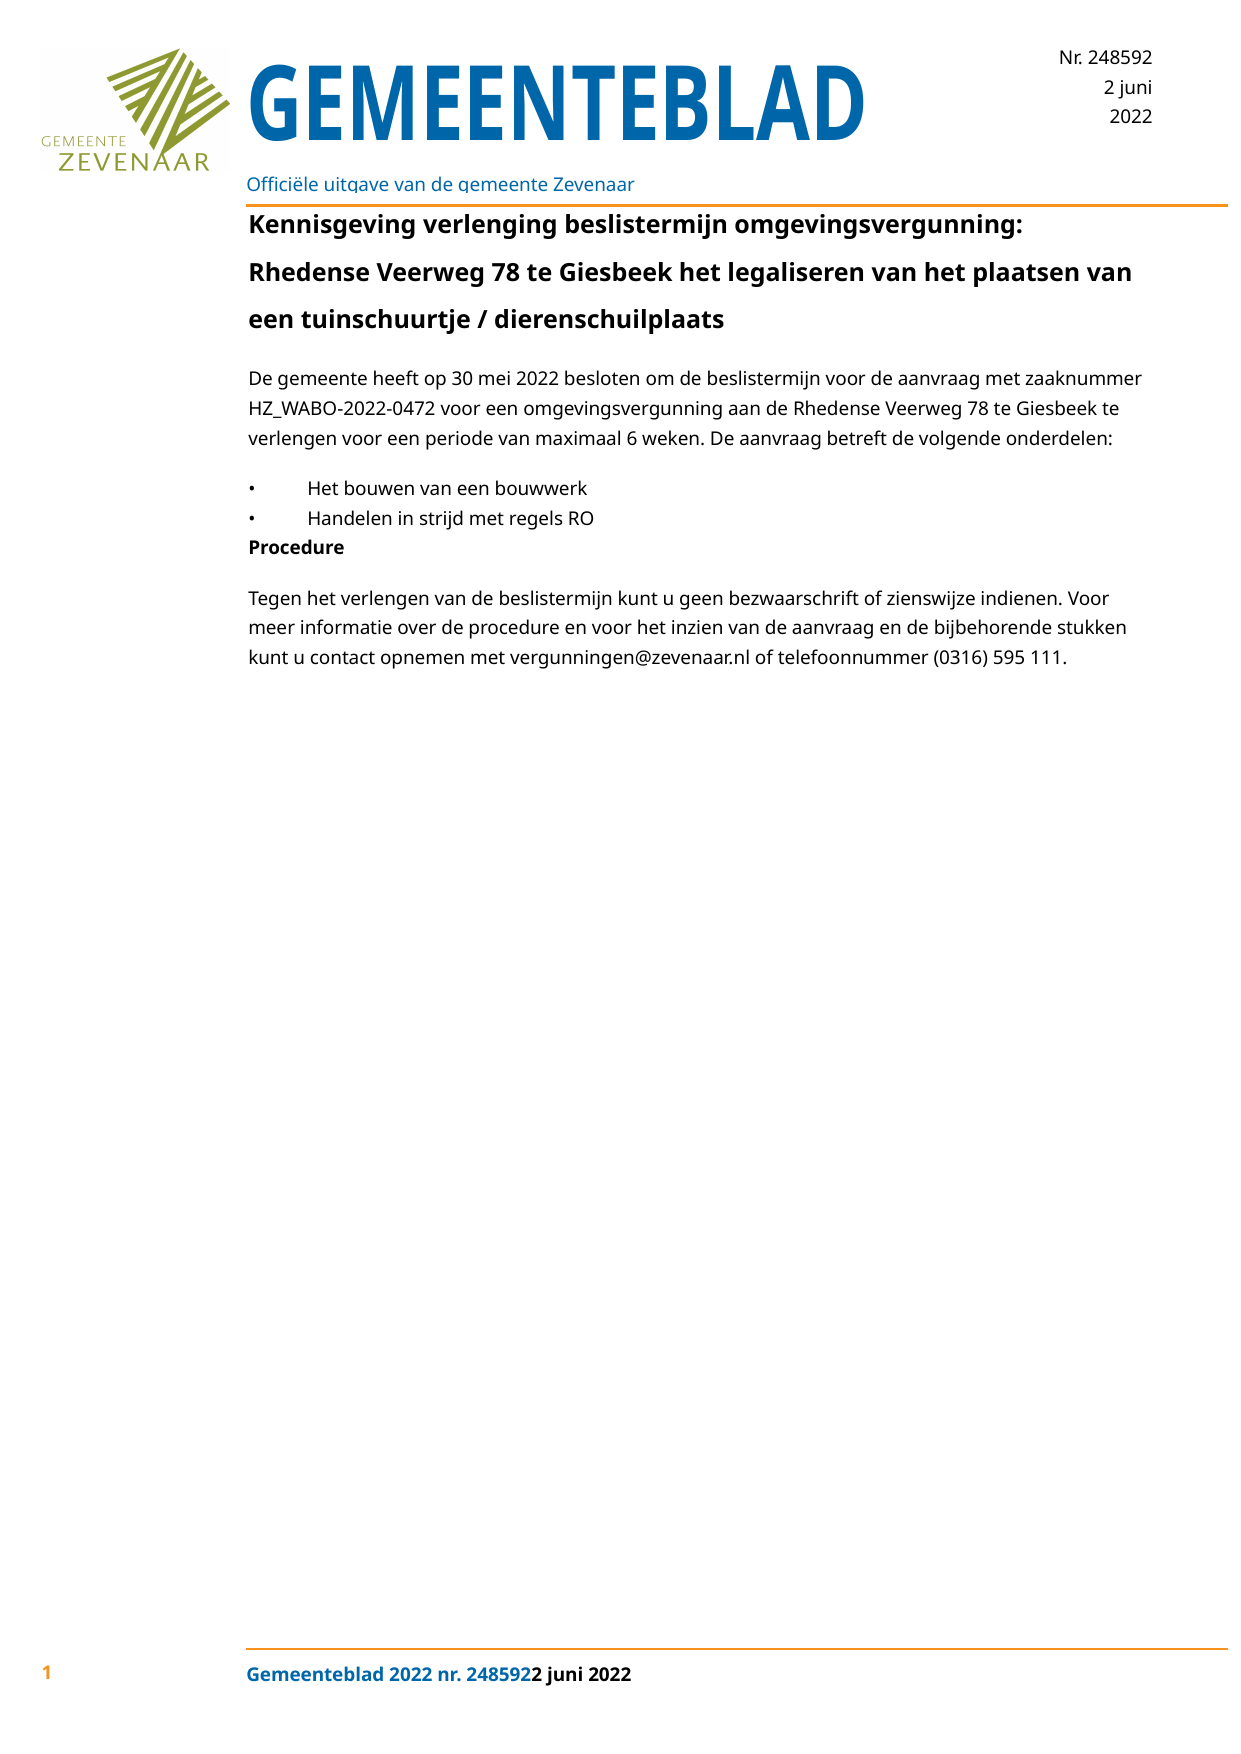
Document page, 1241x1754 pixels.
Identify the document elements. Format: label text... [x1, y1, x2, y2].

text Kennisgeving verlenging beslistermijn omgevingsvergunning: Rhedense Veerweg 78 te Giesbeek het legaliseren van het plaatsen van een tuinschuurtje / dierenschuilplaats [248, 207, 1152, 336]
picture [41, 47, 231, 172]
list Handelen in strijd met regels RO [248, 505, 1152, 530]
text De gemeente heeft op 30 mei 2022 besloten om de beslistermijn voor de aanvraag met zaaknummer HZ_WABO-2022-0472 voor een omgevingsvergunning aan de Rhedense Veerweg 78 te Giesbeek te verlengen voor een periode van maximaal 6 weken. De aanvraag betreft de volgende onderdelen: [248, 366, 1152, 450]
text Procedure [248, 534, 1152, 560]
list Het bouwen van een bouwwerk [248, 475, 1152, 501]
text Tegen het verlengen van de beslistermijn kunt u geen bezwaarschrift of zienswijze indienen. Voor meer informatie over de procedure en voor het inzien van de aanvraag en de bijbehorende stukken kunt u contact opnemen met vergunningen@zevenaar.nl of telefoonnummer (0316) 595 111. [248, 585, 1152, 669]
